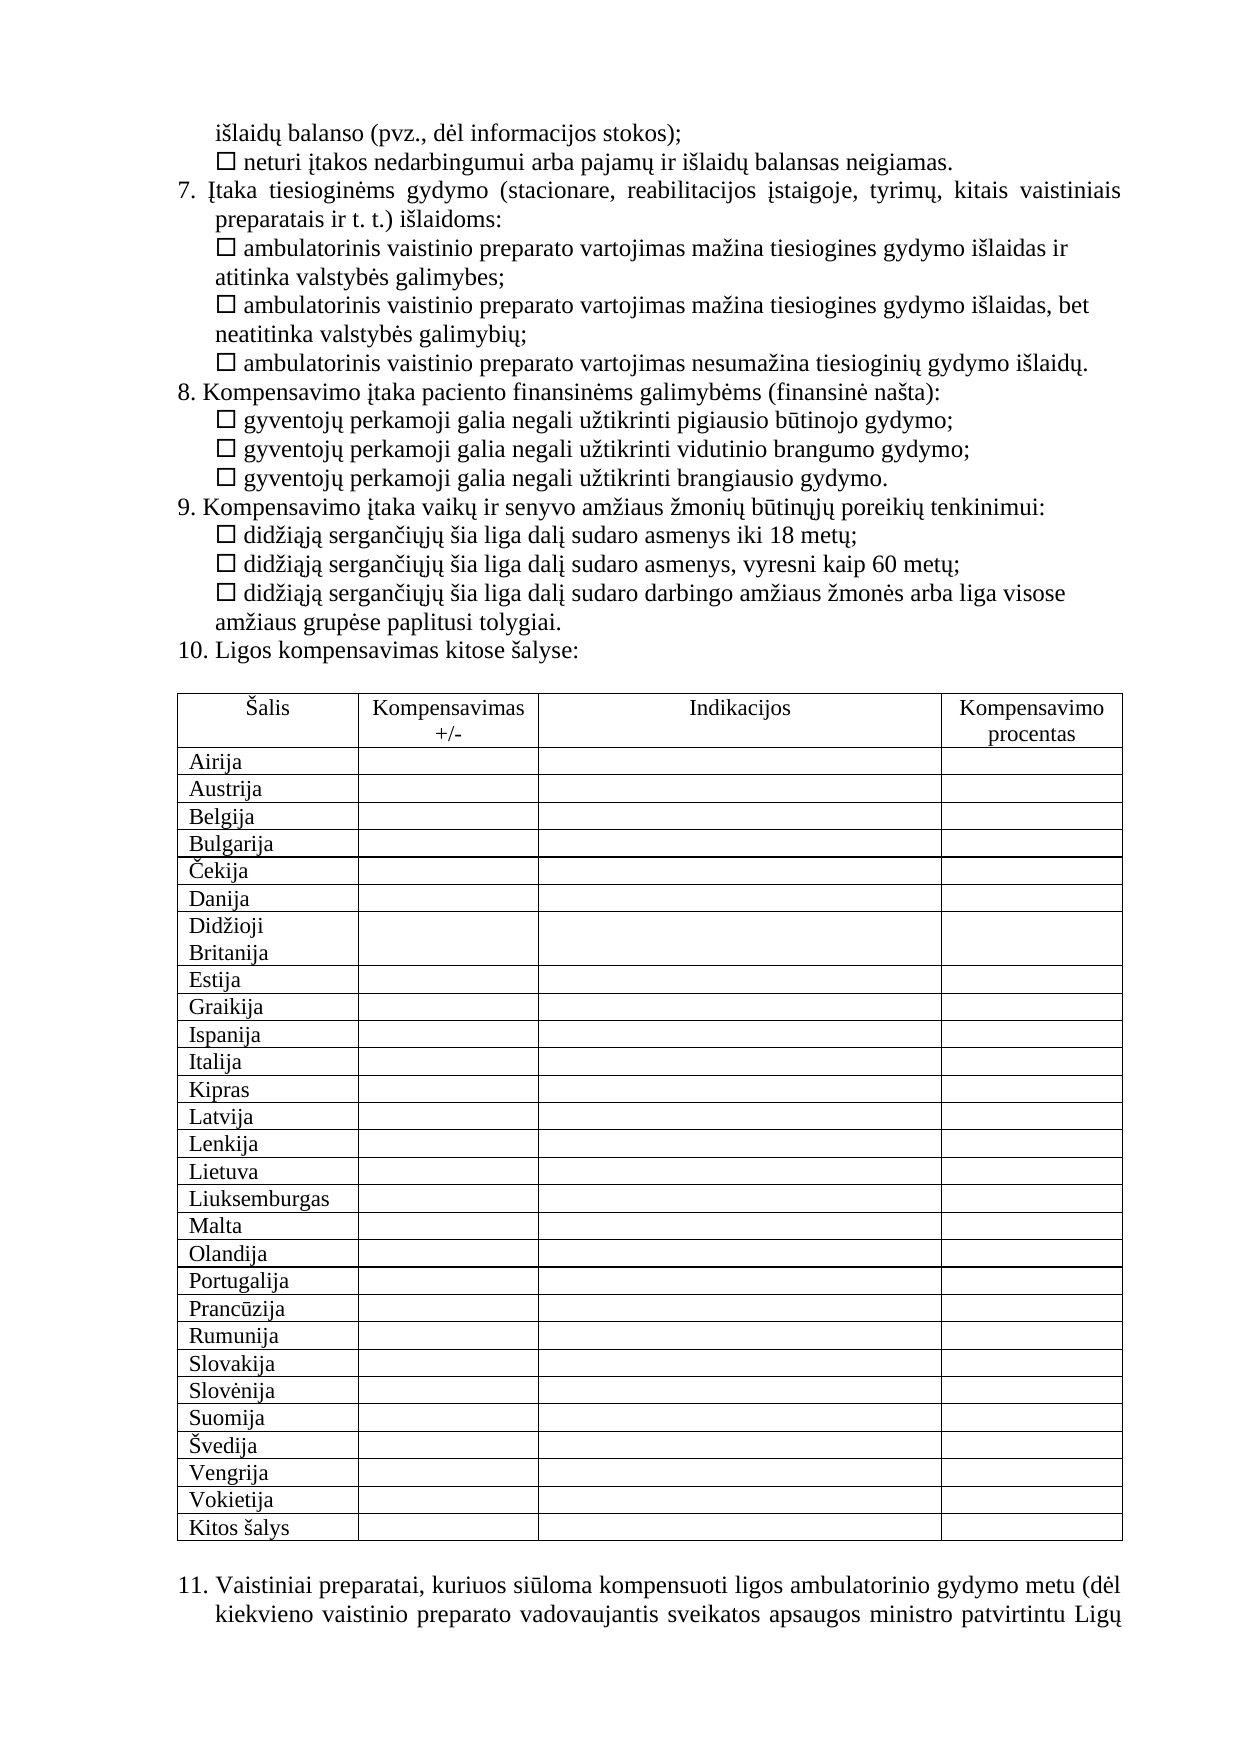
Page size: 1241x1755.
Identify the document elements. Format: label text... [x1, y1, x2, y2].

table_cell [942, 1268, 1122, 1294]
table_cell [359, 1350, 538, 1376]
table_cell [359, 966, 538, 992]
table_cell [539, 885, 941, 911]
table_cell [539, 1185, 941, 1212]
table_cell [359, 1514, 538, 1540]
table_cell [539, 775, 941, 802]
table_cell [359, 1213, 538, 1239]
text [] gyventojų perkamoji galia negali užtikrinti vidutinio brangumo gydymo; [215, 434, 1122, 463]
table_header Kompensavimas +/- [359, 694, 538, 747]
table_cell [359, 775, 538, 802]
table_cell [359, 1295, 538, 1321]
table_cell Didžioji Britanija [178, 912, 358, 965]
table_cell [359, 1185, 538, 1212]
table_cell [359, 1487, 538, 1513]
table_cell [539, 966, 941, 992]
text [] gyventojų perkamoji galia negali užtikrinti pigiausio būtinojo gydymo; [215, 406, 1122, 434]
text 11. Vaistiniai preparatai, kuriuos siūloma kompensuoti ligos ambulatorinio gydymo metu (dėl kiekvieno vaistinio preparato vadovaujantis sveikatos apsaugos ministro patvirtintu Ligų [177, 1570, 1122, 1628]
table_cell Slovėnija [178, 1377, 358, 1403]
table_cell Prancūzija [178, 1295, 358, 1321]
table_cell [539, 1459, 941, 1486]
table_cell Danija [178, 885, 358, 911]
table_cell Lenkija [178, 1130, 358, 1157]
table_cell Kipras [178, 1076, 358, 1102]
table_cell Malta [178, 1213, 358, 1239]
table_cell [539, 1021, 941, 1047]
table_cell [539, 1377, 941, 1403]
table_cell [942, 858, 1122, 884]
table_cell [942, 885, 1122, 911]
table_cell [539, 1076, 941, 1102]
table_cell Italija [178, 1048, 358, 1074]
table_cell Latvija [178, 1103, 358, 1129]
table_cell [359, 748, 538, 774]
table_cell [359, 912, 538, 965]
table_cell [359, 1076, 538, 1102]
table_cell [359, 994, 538, 1020]
table_cell [942, 803, 1122, 829]
table_cell [359, 830, 538, 856]
table_cell [539, 803, 941, 829]
table_cell [539, 830, 941, 856]
table_cell [539, 1130, 941, 1157]
table_cell [942, 1459, 1122, 1486]
table_cell Čekija [178, 858, 358, 884]
table_cell [942, 1350, 1122, 1376]
table_cell Airija [178, 748, 358, 774]
table_cell Austrija [178, 775, 358, 802]
table_cell [359, 1103, 538, 1129]
table_cell [942, 1048, 1122, 1074]
table_cell [359, 1459, 538, 1486]
table_cell Olandija [178, 1240, 358, 1266]
table_cell Slovakija [178, 1350, 358, 1376]
table_cell [539, 1432, 941, 1458]
table_cell [942, 1240, 1122, 1266]
table_cell [539, 1350, 941, 1376]
table_cell Graikija [178, 994, 358, 1020]
table_cell [359, 1377, 538, 1403]
table_cell [539, 748, 941, 774]
table_cell [942, 966, 1122, 992]
text 9. Kompensavimo įtaka vaikų ir senyvo amžiaus žmonių būtinųjų poreikių tenkinimui: [177, 492, 1122, 521]
text [] neturi įtakos nedarbingumui arba pajamų ir išlaidų balansas neigiamas. [215, 147, 1122, 176]
table_cell [942, 1103, 1122, 1129]
table_cell [359, 1240, 538, 1266]
table_cell [539, 1240, 941, 1266]
table_cell [942, 1377, 1122, 1403]
table_cell Rumunija [178, 1322, 358, 1348]
text [] didžiąją sergančiųjų šia liga dalį sudaro asmenys iki 18 metų; [215, 521, 1122, 549]
table_cell [539, 994, 941, 1020]
table_cell [539, 1295, 941, 1321]
table_header Šalis [178, 694, 358, 747]
text 8. Kompensavimo įtaka paciento finansinėms galimybėms (finansinė našta): [177, 377, 1122, 406]
table_cell [942, 1158, 1122, 1184]
table_cell Lietuva [178, 1158, 358, 1184]
text [] didžiąją sergančiųjų šia liga dalį sudaro asmenys, vyresni kaip 60 metų; [215, 549, 1122, 578]
text [] objektyviais duomenimis ir skaičiavimais neįmanoma patvirtinti teigiamo pajamų ir išlaidų balanso (pvz., dėl informacijos stokos); [215, 118, 1122, 147]
table_cell [942, 1514, 1122, 1540]
table_cell [942, 1295, 1122, 1321]
table_cell Švedija [178, 1432, 358, 1458]
table_cell [942, 748, 1122, 774]
table_cell [359, 858, 538, 884]
text [] ambulatorinis vaistinio preparato vartojimas mažina tiesiogines gydymo išlaidas ir atitinka valstybės galimybes; [215, 233, 1122, 291]
table_cell Liuksemburgas [178, 1185, 358, 1212]
table_cell [359, 1432, 538, 1458]
table_cell [359, 1268, 538, 1294]
table_cell Suomija [178, 1404, 358, 1431]
table_cell [942, 1185, 1122, 1212]
table_cell [539, 1322, 941, 1348]
table_cell [359, 1158, 538, 1184]
table_cell [359, 1048, 538, 1074]
table_cell [539, 1487, 941, 1513]
table_cell [942, 1432, 1122, 1458]
table_cell [359, 885, 538, 911]
table_cell [359, 1130, 538, 1157]
text [] ambulatorinis vaistinio preparato vartojimas nesumažina tiesioginių gydymo išlaidų. [215, 348, 1122, 377]
table_cell [942, 1130, 1122, 1157]
table_cell [942, 1487, 1122, 1513]
text [] ambulatorinis vaistinio preparato vartojimas mažina tiesiogines gydymo išlaidas, bet neatitinka valstybės galimybių; [215, 291, 1122, 348]
table_cell [942, 1076, 1122, 1102]
table_cell Bulgarija [178, 830, 358, 856]
table_cell [539, 912, 941, 965]
table_cell [359, 1404, 538, 1431]
text [] didžiąją sergančiųjų šia liga dalį sudaro darbingo amžiaus žmonės arba liga visose amžiaus grupėse paplitusi tolygiai. [215, 578, 1122, 636]
table_cell [539, 1514, 941, 1540]
table_cell [539, 1158, 941, 1184]
text 10. Ligos kompensavimas kitose šalyse: [177, 636, 1122, 664]
table_cell [359, 1322, 538, 1348]
table_cell [942, 912, 1122, 965]
table_cell [942, 1404, 1122, 1431]
table_cell Ispanija [178, 1021, 358, 1047]
table_header Indikacijos [539, 694, 941, 747]
table_cell [359, 1021, 538, 1047]
table_cell Estija [178, 966, 358, 992]
text 7. Įtaka tiesioginėms gydymo (stacionare, reabilitacijos įstaigoje, tyrimų, kitais vaistiniais preparatais ir t. t.) išlaidoms: [177, 176, 1122, 233]
table_cell [539, 1404, 941, 1431]
table_cell [359, 803, 538, 829]
table_cell Kitos šalys [178, 1514, 358, 1540]
table_cell Vengrija [178, 1459, 358, 1486]
text [] gyventojų perkamoji galia negali užtikrinti brangiausio gydymo. [215, 463, 1122, 492]
table_cell [942, 1322, 1122, 1348]
table_cell [539, 858, 941, 884]
table_header Kompensavimo procentas [942, 694, 1122, 747]
table_cell [539, 1048, 941, 1074]
table_cell [942, 1021, 1122, 1047]
table_cell [942, 1213, 1122, 1239]
table_cell Vokietija [178, 1487, 358, 1513]
table_cell [942, 775, 1122, 802]
table_cell [539, 1103, 941, 1129]
table_cell [942, 994, 1122, 1020]
table_cell [539, 1268, 941, 1294]
table_cell Portugalija [178, 1268, 358, 1294]
table_cell [942, 830, 1122, 856]
table_cell Belgija [178, 803, 358, 829]
table_cell [539, 1213, 941, 1239]
